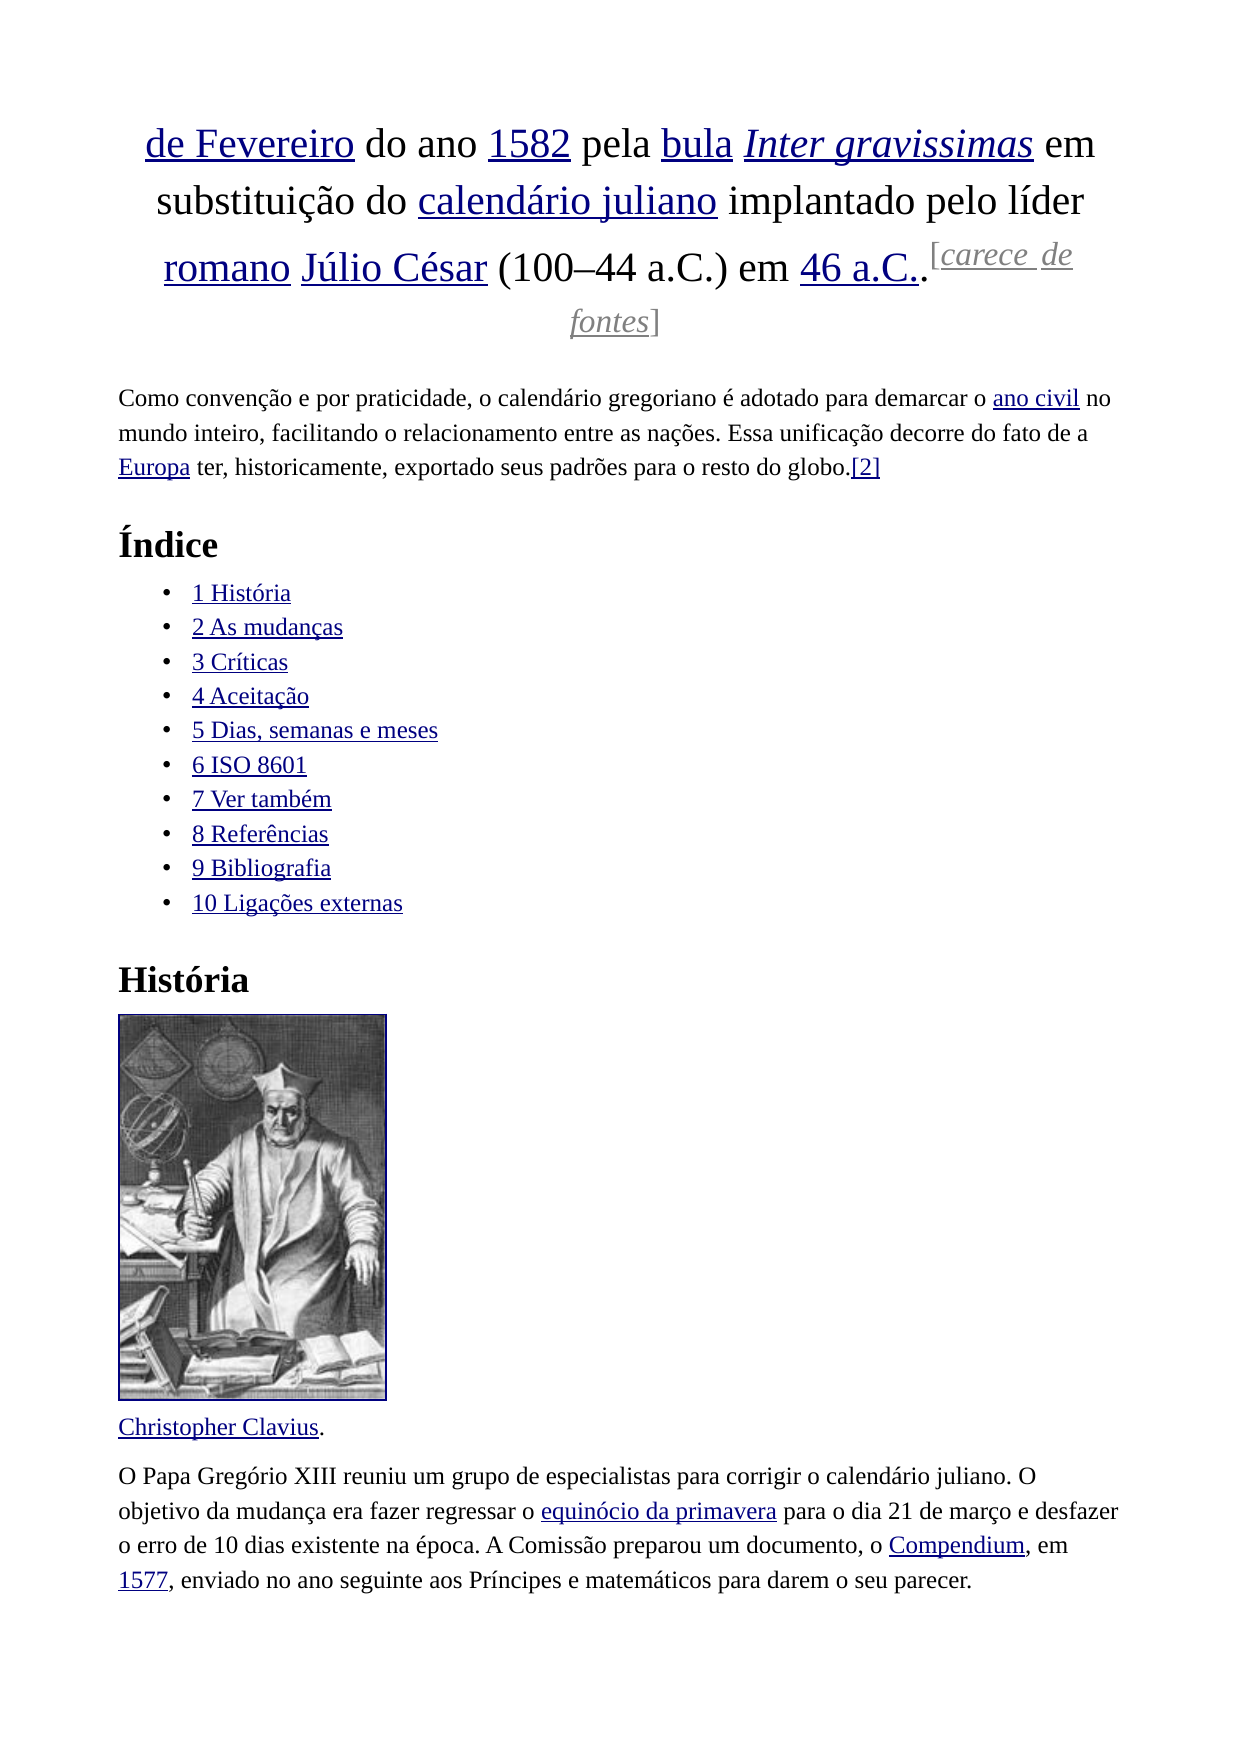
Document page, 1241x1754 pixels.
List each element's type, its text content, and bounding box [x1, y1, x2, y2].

list 3 Críticas [162, 647, 1122, 675]
text O Papa Gregório XIII reuniu um grupo de especialistas para corrigir o calendário juliano. O objetivo da mudança era fazer regressar o equinócio da primavera para o dia 21 de março e desfazer o erro de 10 dias existente na época. A Comissão preparou um documento, o Compendium, em 1577, enviado no ano seguinte aos Príncipes e matemáticos para darem o seu parecer. [118, 1461, 1122, 1593]
text de Fevereiro do ano 1582 pela bula Inter gravissimas em substituição do calendário juliano implantado pelo líder romano Júlio César (100–44 a.C.) em 46 a.C..[carece de fontes] [118, 118, 1122, 357]
list 4 Aceitação [162, 681, 1122, 710]
subtitle História [118, 958, 1122, 1001]
list 1 História [162, 578, 1122, 606]
text Como convenção e por praticidade, o calendário gregoriano é adotado para demarcar o ano civil no mundo inteiro, facilitando o relacionamento entre as nações. Essa unificação decorre do fato de a Europa ter, historicamente, exportado seus padrões para o resto do globo.[2] [118, 383, 1122, 481]
list 6 ISO 8601 [162, 750, 1122, 779]
list 8 Referências [162, 819, 1122, 848]
list 9 Bibliografia [162, 853, 1122, 882]
list 5 Dias, semanas e meses [162, 716, 1122, 744]
list 2 As mudanças [162, 612, 1122, 641]
list 10 Ligações externas [162, 888, 1122, 917]
subtitle Índice [118, 522, 1122, 565]
text Christopher Clavius. [118, 1412, 1122, 1441]
picture [120, 1015, 385, 1399]
list 7 Ver também [162, 784, 1122, 813]
